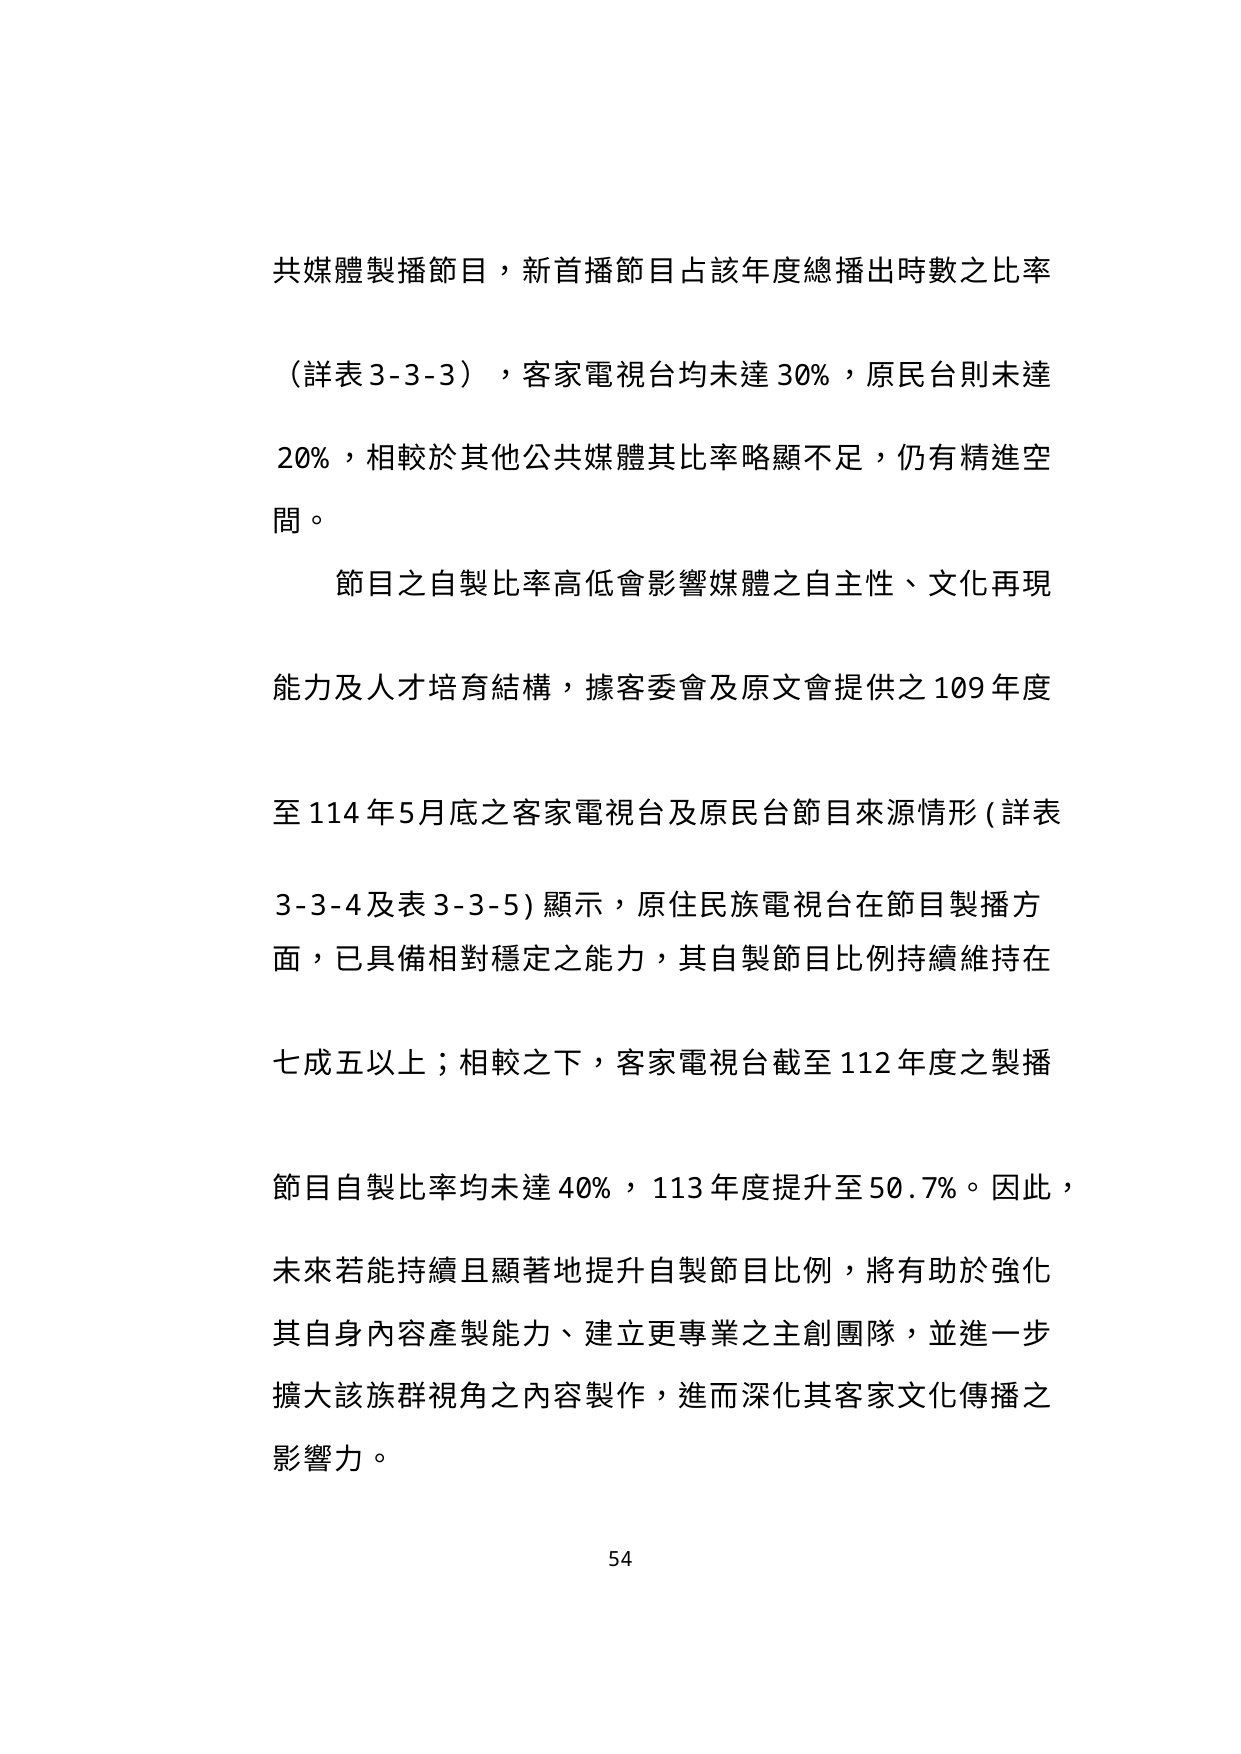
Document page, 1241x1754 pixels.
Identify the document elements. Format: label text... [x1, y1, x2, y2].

text 共媒體製播節目，新首播節目占該年度總播出時數之比率（詳表3-3-3），客家電視台均未達30%，原民台則未達20%，相較於其他公共媒體其比率略顯不足，仍有精進空間。 [266, 227, 1063, 540]
text 節目之自製比率高低會影響媒體之自主性、文化再現能力及人才培育結構，據客委會及原文會提供之109年度至114年5月底之客家電視台及原民台節目來源情形(詳表3-3-4及表3-3-5)顯示，原住民族電視台在節目製播方面，已具備相對穩定之能力，其自製節目比例持續維持在七成五以上；相較之下，客家電視台截至112年度之製播節目自製比率均未達40%，113年度提升至50.7%。因此，未來若能持續且顯著地提升自製節目比例，將有助於強化其自身內容產製能力、建立更專業之主創團隊，並進一步擴大該族群視角之內容製作，進而深化其客家文化傳播之影響力。 [266, 540, 1063, 1477]
